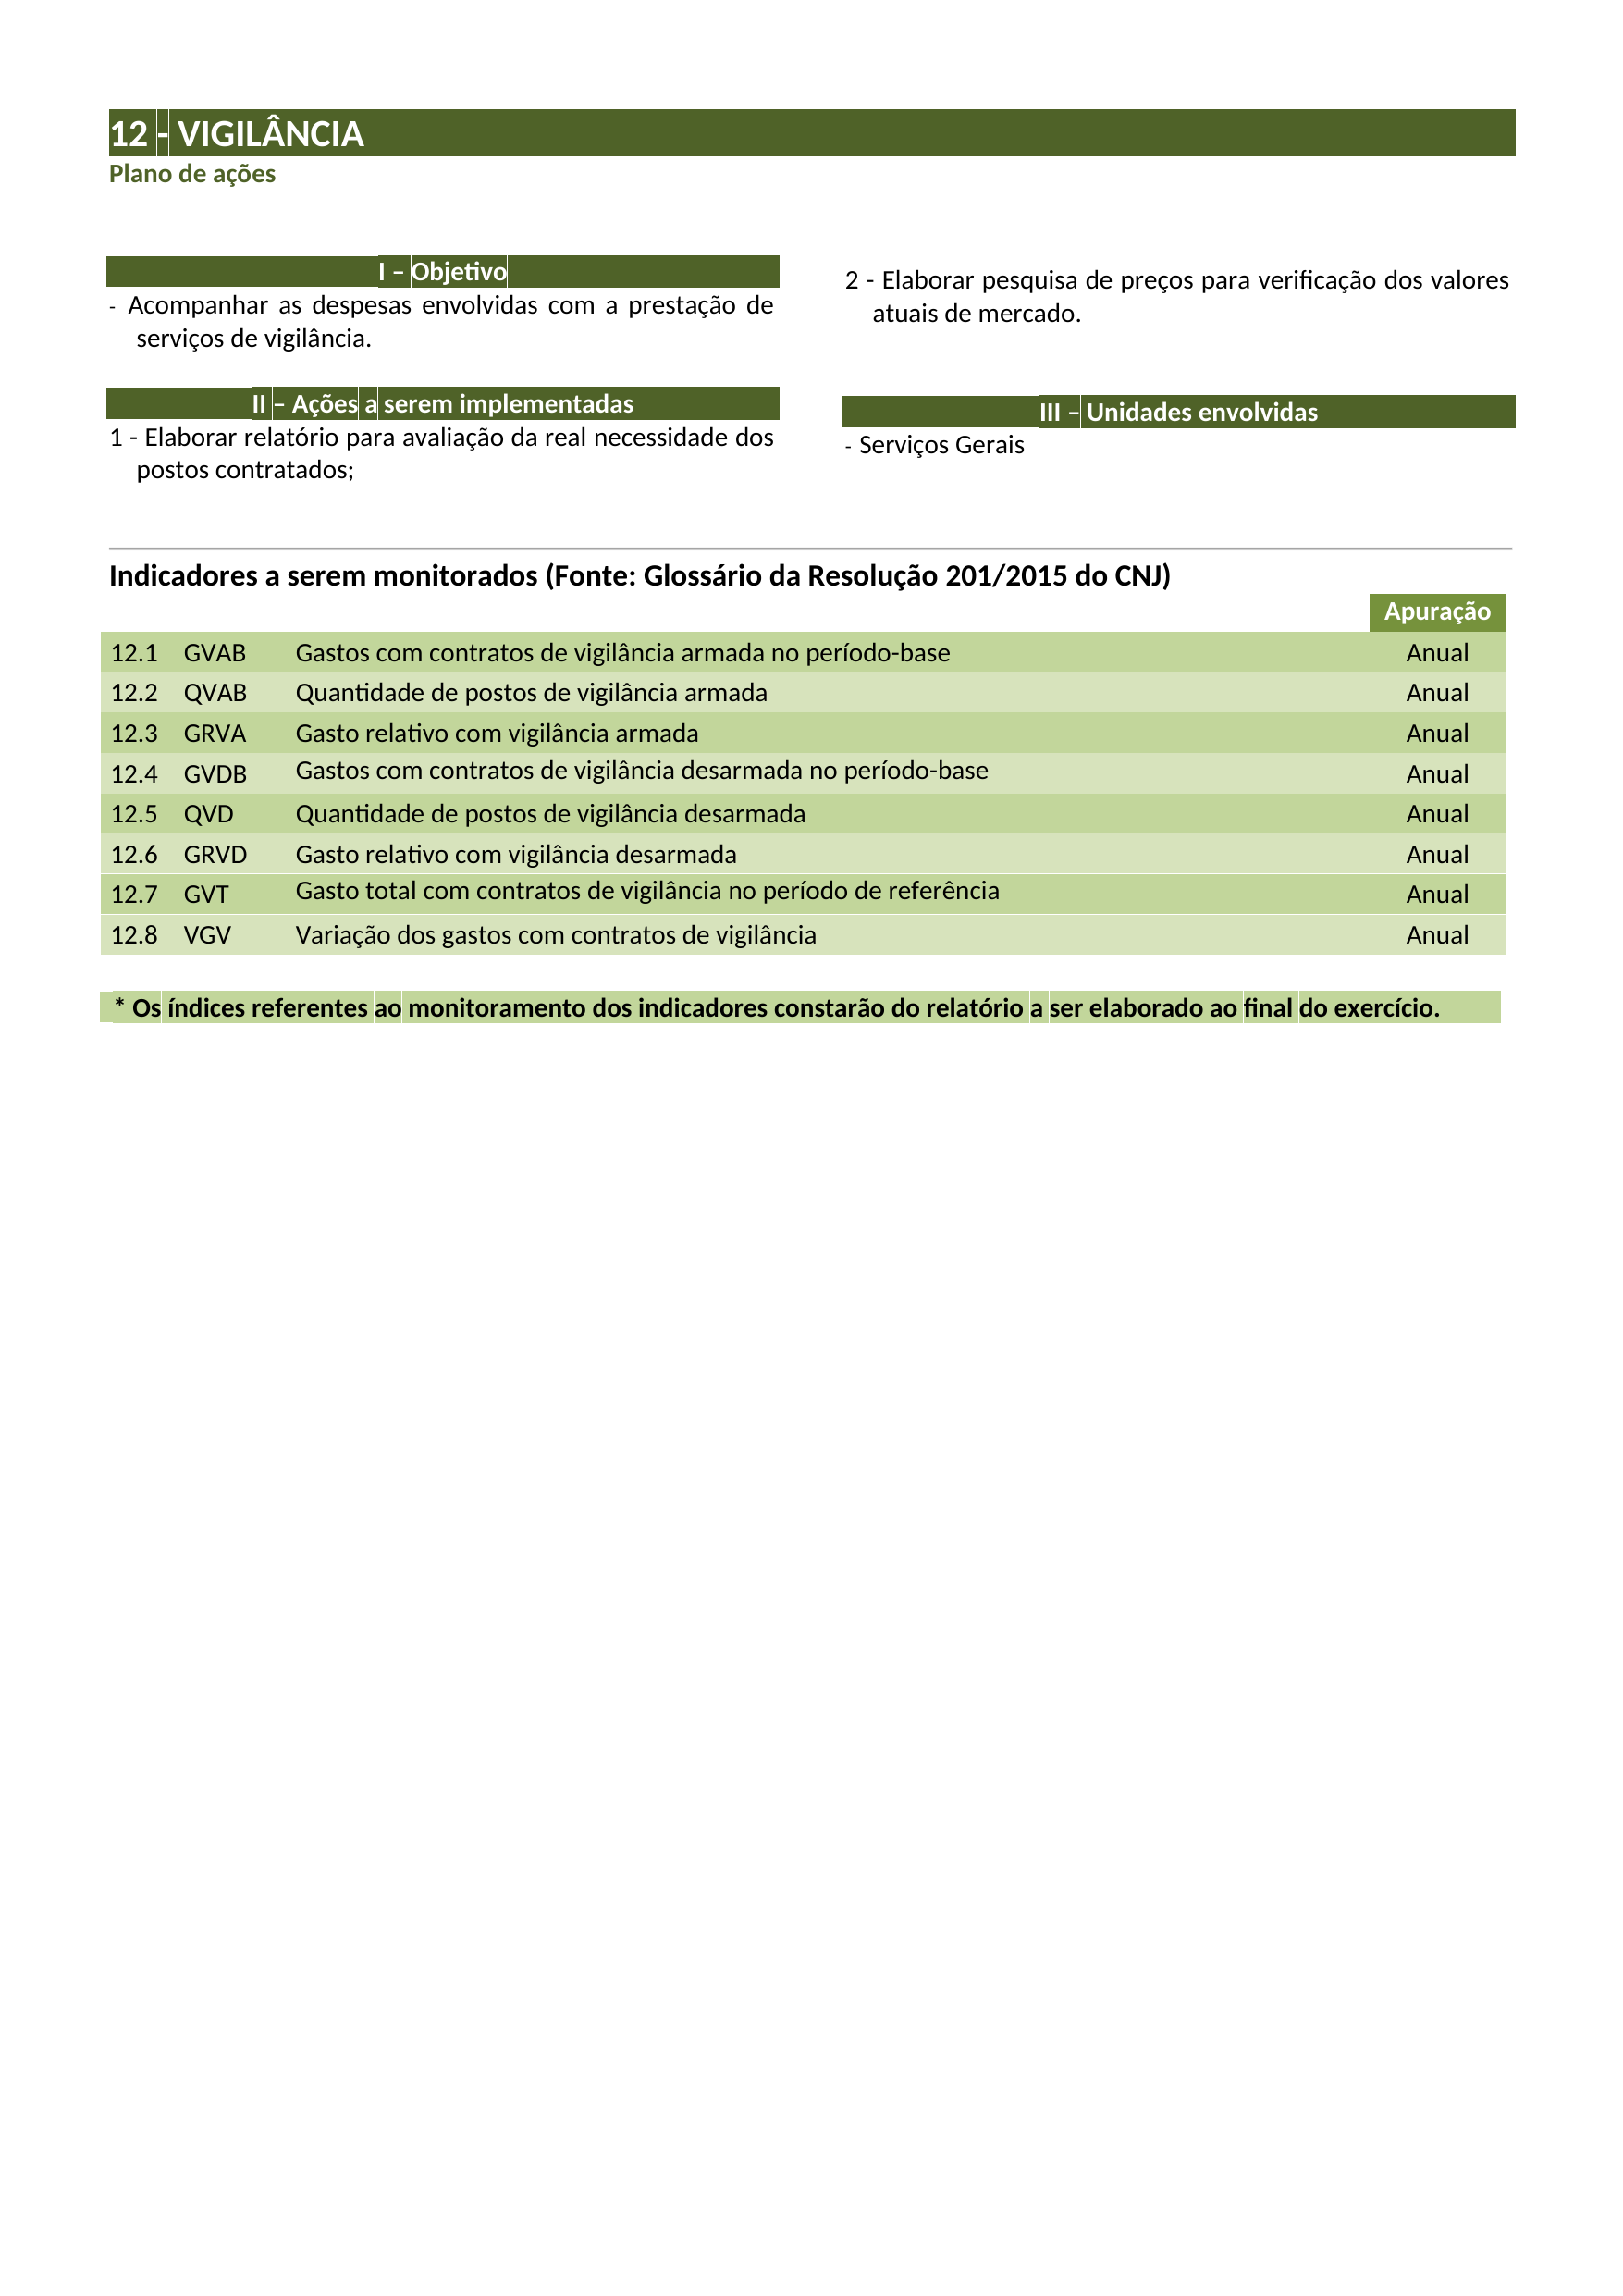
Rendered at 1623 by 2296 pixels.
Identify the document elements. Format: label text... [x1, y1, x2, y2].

table_cell GVT [174, 874, 286, 914]
table_cell Anual [1370, 753, 1506, 794]
table_cell Gastos com contratos de vigilância armada no período-base [286, 632, 1370, 672]
table_cell Variação dos gastos com contratos de vigilância [286, 915, 1370, 955]
table_cell QVAB [174, 672, 286, 712]
table_cell Quantidade de postos de vigilância desarmada [286, 794, 1370, 833]
table_cell 12.1 [101, 632, 174, 672]
table_cell Anual [1370, 874, 1506, 914]
text I – Objetivo [106, 255, 783, 288]
table_cell 12.2 [101, 672, 174, 712]
table_cell 12.4 [101, 753, 174, 794]
table_cell 12.5 [101, 794, 174, 833]
table_cell Anual [1370, 833, 1506, 873]
table_cell Gasto total com contratos de vigilância no período de referência [286, 874, 1370, 914]
text 1 - Elaborar relatório para avaliação da real necessidade dos postos contratados; [109, 420, 783, 486]
table_cell GRVD [174, 833, 286, 873]
table_cell Gasto relativo com vigilância armada [286, 712, 1370, 753]
table_cell Gastos com contratos de vigilância desarmada no período-base [286, 753, 1370, 794]
table_cell GRVA [174, 712, 286, 753]
table_cell QVD [174, 794, 286, 833]
list Acompanhar as despesas envolvidas com a prestação de serviços de vigilância. [109, 288, 777, 354]
subtitle II – Ações a serem implementadas [106, 387, 783, 420]
table_cell Anual [1370, 915, 1506, 955]
table_cell Quantidade de postos de vigilância armada [286, 672, 1370, 712]
table_cell 12.6 [101, 833, 174, 873]
table_cell 12.8 [101, 915, 174, 955]
subtitle 12 - VIGILÂNCIA [109, 110, 1539, 156]
subtitle Plano de ações [109, 156, 1539, 189]
table_cell 12.3 [101, 712, 174, 753]
table_header Apuração [1370, 594, 1506, 632]
table_cell GVAB [174, 632, 286, 672]
table_cell Anual [1370, 712, 1506, 753]
subtitle III – Unidades envolvidas [842, 395, 1539, 427]
table_cell Anual [1370, 672, 1506, 712]
table_header [101, 594, 1370, 632]
list Serviços Gerais [844, 427, 1539, 461]
text 2 - Elaborar pesquisa de preços para verificação dos valores atuais de mercado. [845, 263, 1539, 329]
table_cell VGV [174, 915, 286, 955]
table_cell Anual [1370, 794, 1506, 833]
table_cell 12.7 [101, 874, 174, 914]
table_cell Gasto relativo com vigilância desarmada [286, 833, 1370, 873]
text Indicadores a serem monitorados (Fonte: Glossário da Resolução 201/2015 do CNJ) [109, 556, 1539, 594]
table_cell Anual [1370, 632, 1506, 672]
table_cell GVDB [174, 753, 286, 794]
text * Os índices referentes ao monitoramento dos indicadores constarão do relatório a ser elaborado ao final do exercício. [99, 991, 1539, 1023]
